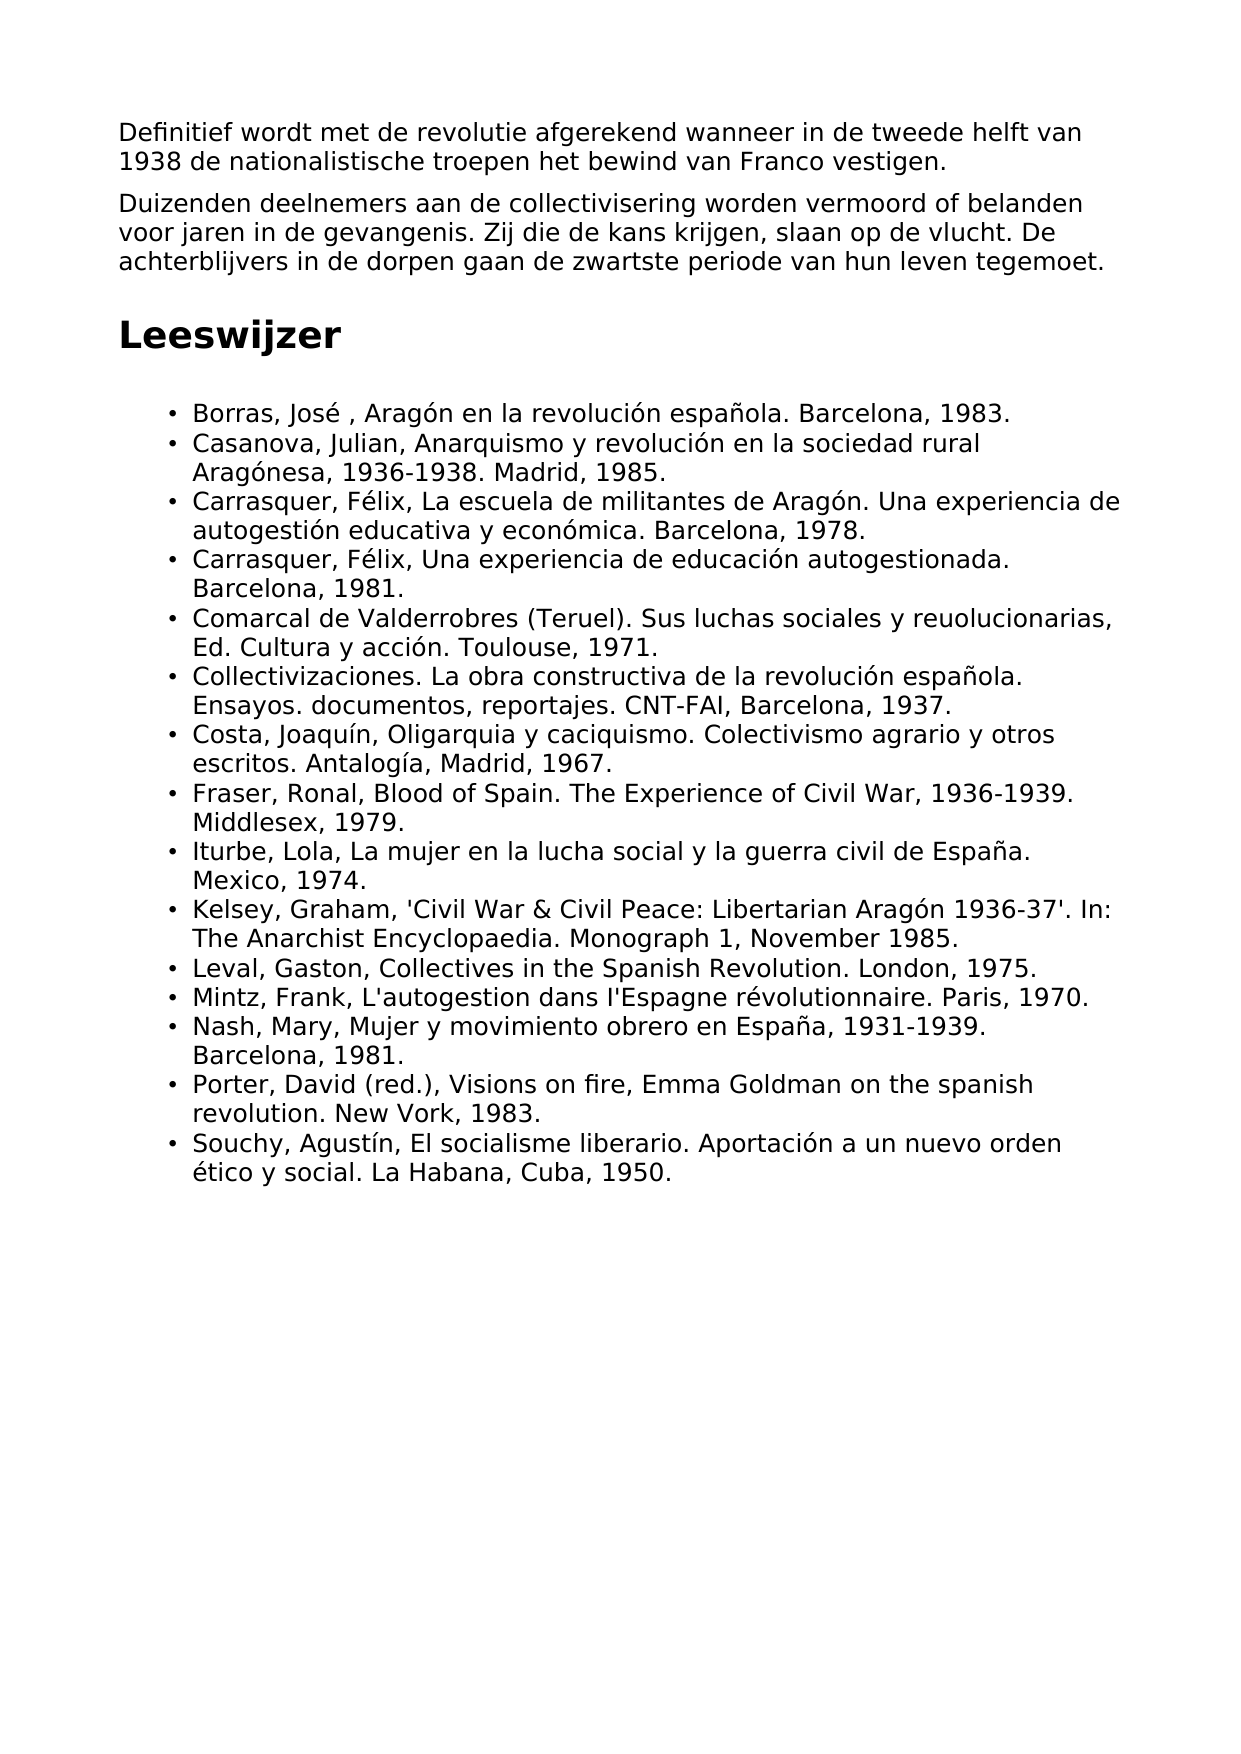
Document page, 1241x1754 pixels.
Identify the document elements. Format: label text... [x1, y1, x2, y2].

text Definitief wordt met de revolutie afgerekend wanneer in de tweede helft van 1938 de nationalistische troepen het bewind van Franco vestigen. [118, 118, 1122, 176]
list Collectivizaciones. La obra constructiva de la revolución española. Ensayos. documentos, reportajes. CNT-FAI, Barcelona, 1937. [177, 662, 1122, 720]
list Kelsey, Graham, 'Civil War & Civil Peace: Libertarian Aragón 1936-37'. In: The Anarchist Encyclopaedia. Monograph 1, November 1985. [177, 895, 1122, 954]
list Comarcal de Valderrobres (Teruel). Sus luchas sociales y reuolucionarias, Ed. Cultura y acción. Toulouse, 1971. [177, 604, 1122, 662]
list Fraser, Ronal, Blood of Spain. The Experience of Civil War, 1936-1939. Middlesex, 1979. [177, 779, 1122, 837]
text Duizenden deelnemers aan de collectivisering worden vermoord of belanden voor jaren in de gevangenis. Zij die de kans krijgen, slaan op de vlucht. De achterblijvers in de dorpen gaan de zwartste periode van hun leven tegemoet. [118, 189, 1122, 276]
subtitle Leeswijzer [118, 314, 1122, 358]
list Nash, Mary, Mujer y movimiento obrero en España, 1931-1939. Barcelona, 1981. [177, 1012, 1122, 1070]
list Costa, Joaquín, Oligarquia y caciquismo. Colectivismo agrario y otros escritos. Antalogía, Madrid, 1967. [177, 720, 1122, 779]
list Leval, Gaston, Collectives in the Spanish Revolution. London, 1975. [177, 954, 1122, 983]
list Casanova, Julian, Anarquismo y revolución en la sociedad rural Aragónesa, 1936-1938. Madrid, 1985. [177, 429, 1122, 487]
list Borras, José , Aragón en la revolución española. Barcelona, 1983. [177, 399, 1122, 429]
list Mintz, Frank, L'autogestion dans I'Espagne révolutionnaire. Paris, 1970. [177, 983, 1122, 1012]
list Iturbe, Lola, La mujer en la lucha social y la guerra civil de España. Mexico, 1974. [177, 837, 1122, 895]
list Carrasquer, Félix, Una experiencia de educación autogestionada. Barcelona, 1981. [177, 545, 1122, 604]
list Porter, David (red.), Visions on fire, Emma Goldman on the spanish revolution. New Vork, 1983. [177, 1070, 1122, 1129]
list Carrasquer, Félix, La escuela de militantes de Aragón. Una experiencia de autogestión educativa y económica. Barcelona, 1978. [177, 487, 1122, 545]
list Souchy, Agustín, El socialisme liberario. Aportación a un nuevo orden ético y social. La Habana, Cuba, 1950. [177, 1129, 1122, 1187]
